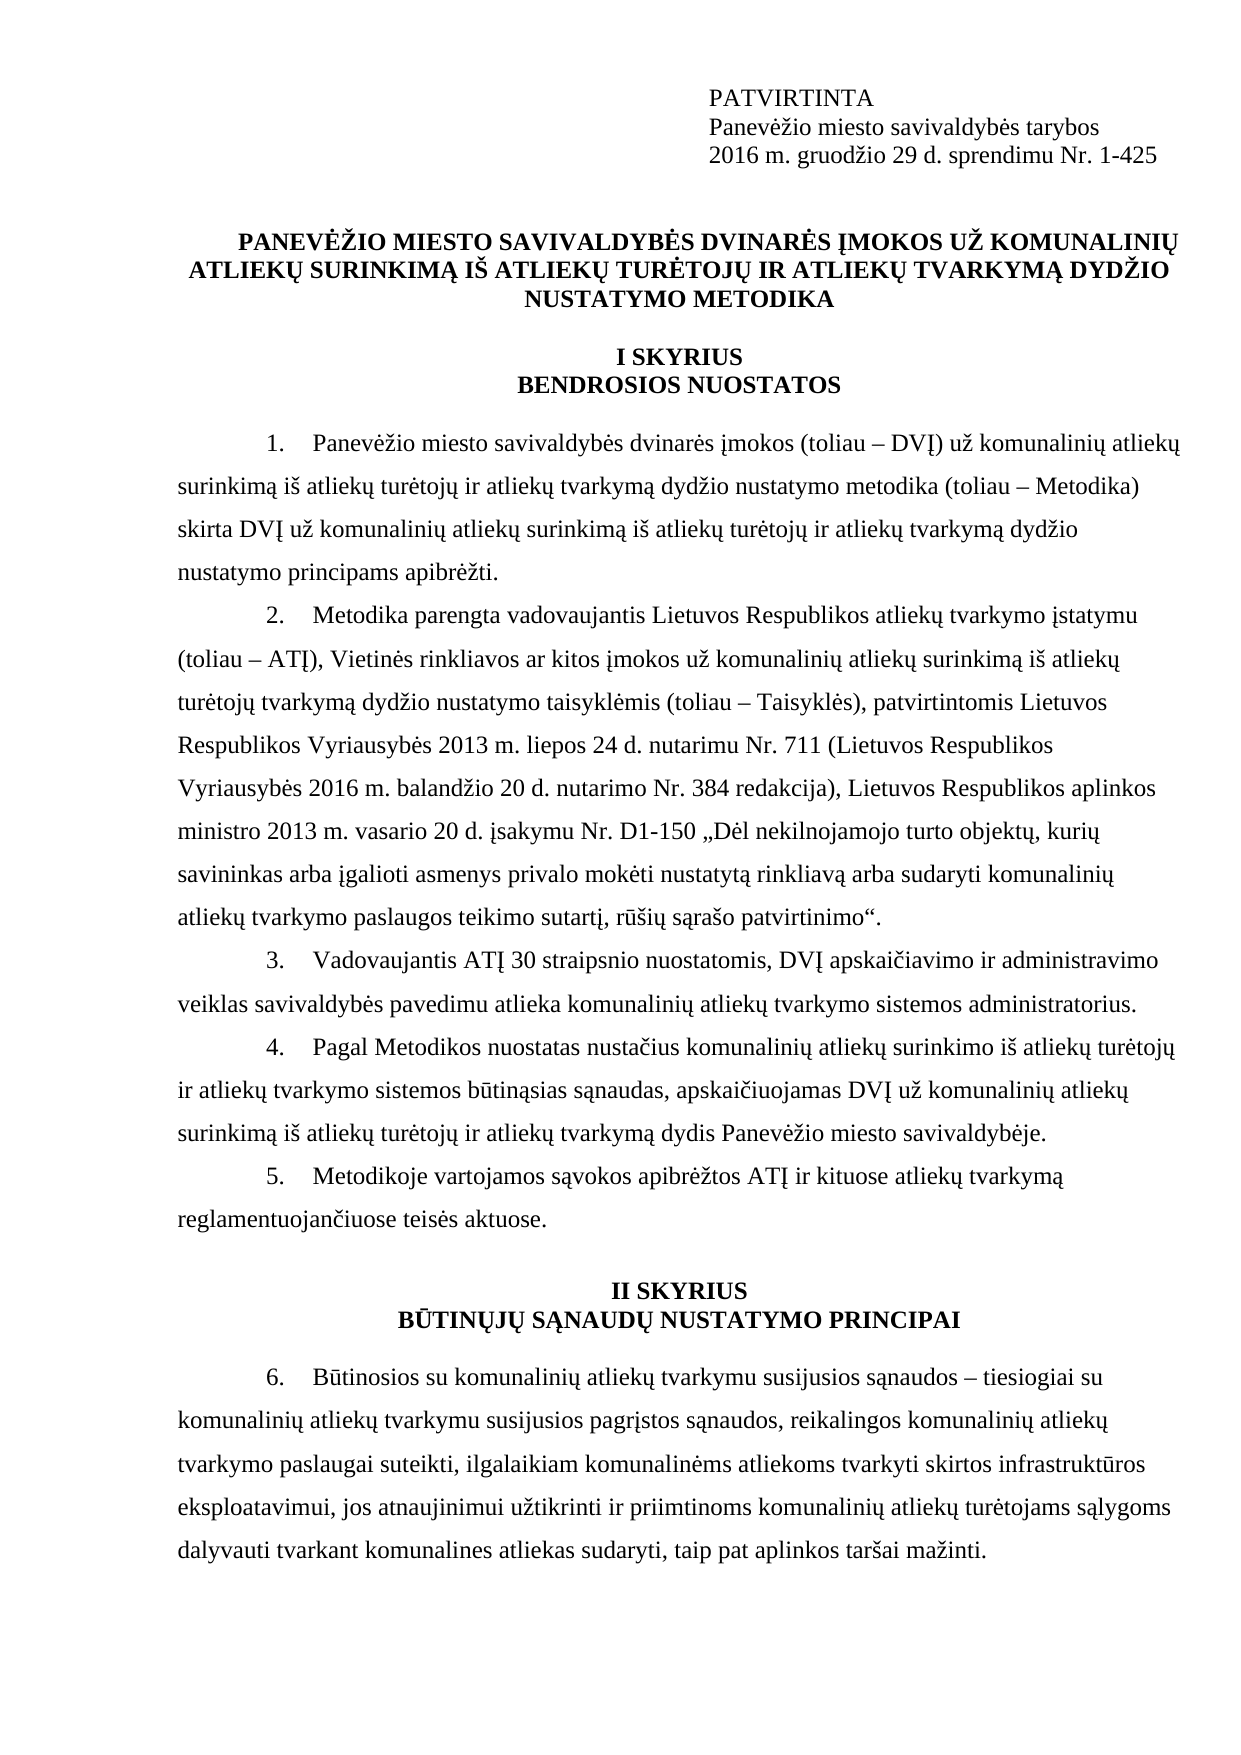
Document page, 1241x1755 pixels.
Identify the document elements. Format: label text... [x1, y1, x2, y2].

text 6. Būtinosios su komunalinių atliekų tvarkymu susijusios sąnaudos – tiesiogiai su komunalinių atliekų tvarkymu susijusios pagrįstos sąnaudos, reikalingos komunalinių atliekų tvarkymo paslaugai suteikti, ilgalaikiam komunalinėms atliekoms tvarkyti skirtos infrastruktūros eksploatavimui, jos atnaujinimui užtikrinti ir priimtinoms komunalinių atliekų turėtojams sąlygoms dalyvauti tvarkant komunalines atliekas sudaryti, taip pat aplinkos taršai mažinti. [177, 1362, 1181, 1564]
text 3. Vadovaujantis ATĮ 30 straipsnio nuostatomis, DVĮ apskaičiavimo ir administravimo veiklas savivaldybės pavedimu atlieka komunalinių atliekų tvarkymo sistemos administratorius. [177, 946, 1181, 1017]
text II SKYRIUS [177, 1276, 1181, 1305]
text PANEVĖŽIO MIESTO SAVIVALDYBĖS DVINARĖS ĮMOKOS UŽ KOMUNALINIŲ ATLIEKŲ SURINKIMĄ IŠ ATLIEKŲ TURĖTOJŲ IR ATLIEKŲ TVARKYMĄ DYDŽIO NUSTATYMO METODIKA [177, 227, 1181, 313]
text I SKYRIUS [177, 342, 1181, 371]
text 5. Metodikoje vartojamos sąvokos apibrėžtos ATĮ ir kituose atliekų tvarkymą reglamentuojančiuose teisės aktuose. [177, 1161, 1181, 1233]
text BENDROSIOS NUOSTATOS [177, 371, 1181, 399]
text PATVIRTINTA [709, 83, 1181, 112]
text 2. Metodika parengta vadovaujantis Lietuvos Respublikos atliekų tvarkymo įstatymu (toliau – ATĮ), Vietinės rinkliavos ar kitos įmokos už komunalinių atliekų surinkimą iš atliekų turėtojų tvarkymą dydžio nustatymo taisyklėmis (toliau – Taisyklės), patvirtintomis Lietuvos Respublikos Vyriausybės 2013 m. liepos 24 d. nutarimu Nr. 711 (Lietuvos Respublikos Vyriausybės 2016 m. balandžio 20 d. nutarimo Nr. 384 redakcija), Lietuvos Respublikos aplinkos ministro 2013 m. vasario 20 d. įsakymu Nr. D1-150 „Dėl nekilnojamojo turto objektų, kurių savininkas arba įgalioti asmenys privalo mokėti nustatytą rinkliavą arba sudaryti komunalinių atliekų tvarkymo paslaugos teikimo sutartį, rūšių sąrašo patvirtinimo“. [177, 601, 1181, 931]
text BŪTINŲJŲ SĄNAUDŲ NUSTATYMO PRINCIPAI [177, 1305, 1181, 1334]
text 4. Pagal Metodikos nuostatas nustačius komunalinių atliekų surinkimo iš atliekų turėtojų ir atliekų tvarkymo sistemos būtinąsias sąnaudas, apskaičiuojamas DVĮ už komunalinių atliekų surinkimą iš atliekų turėtojų ir atliekų tvarkymą dydis Panevėžio miesto savivaldybėje. [177, 1032, 1181, 1147]
text 2016 m. gruodžio 29 d. sprendimu Nr. 1-425 [709, 141, 1181, 169]
text 1. Panevėžio miesto savivaldybės dvinarės įmokos (toliau – DVĮ) už komunalinių atliekų surinkimą iš atliekų turėtojų ir atliekų tvarkymą dydžio nustatymo metodika (toliau – Metodika) skirta DVĮ už komunalinių atliekų surinkimą iš atliekų turėtojų ir atliekų tvarkymą dydžio nustatymo principams apibrėžti. [177, 428, 1181, 586]
text Panevėžio miesto savivaldybės tarybos [709, 112, 1181, 141]
